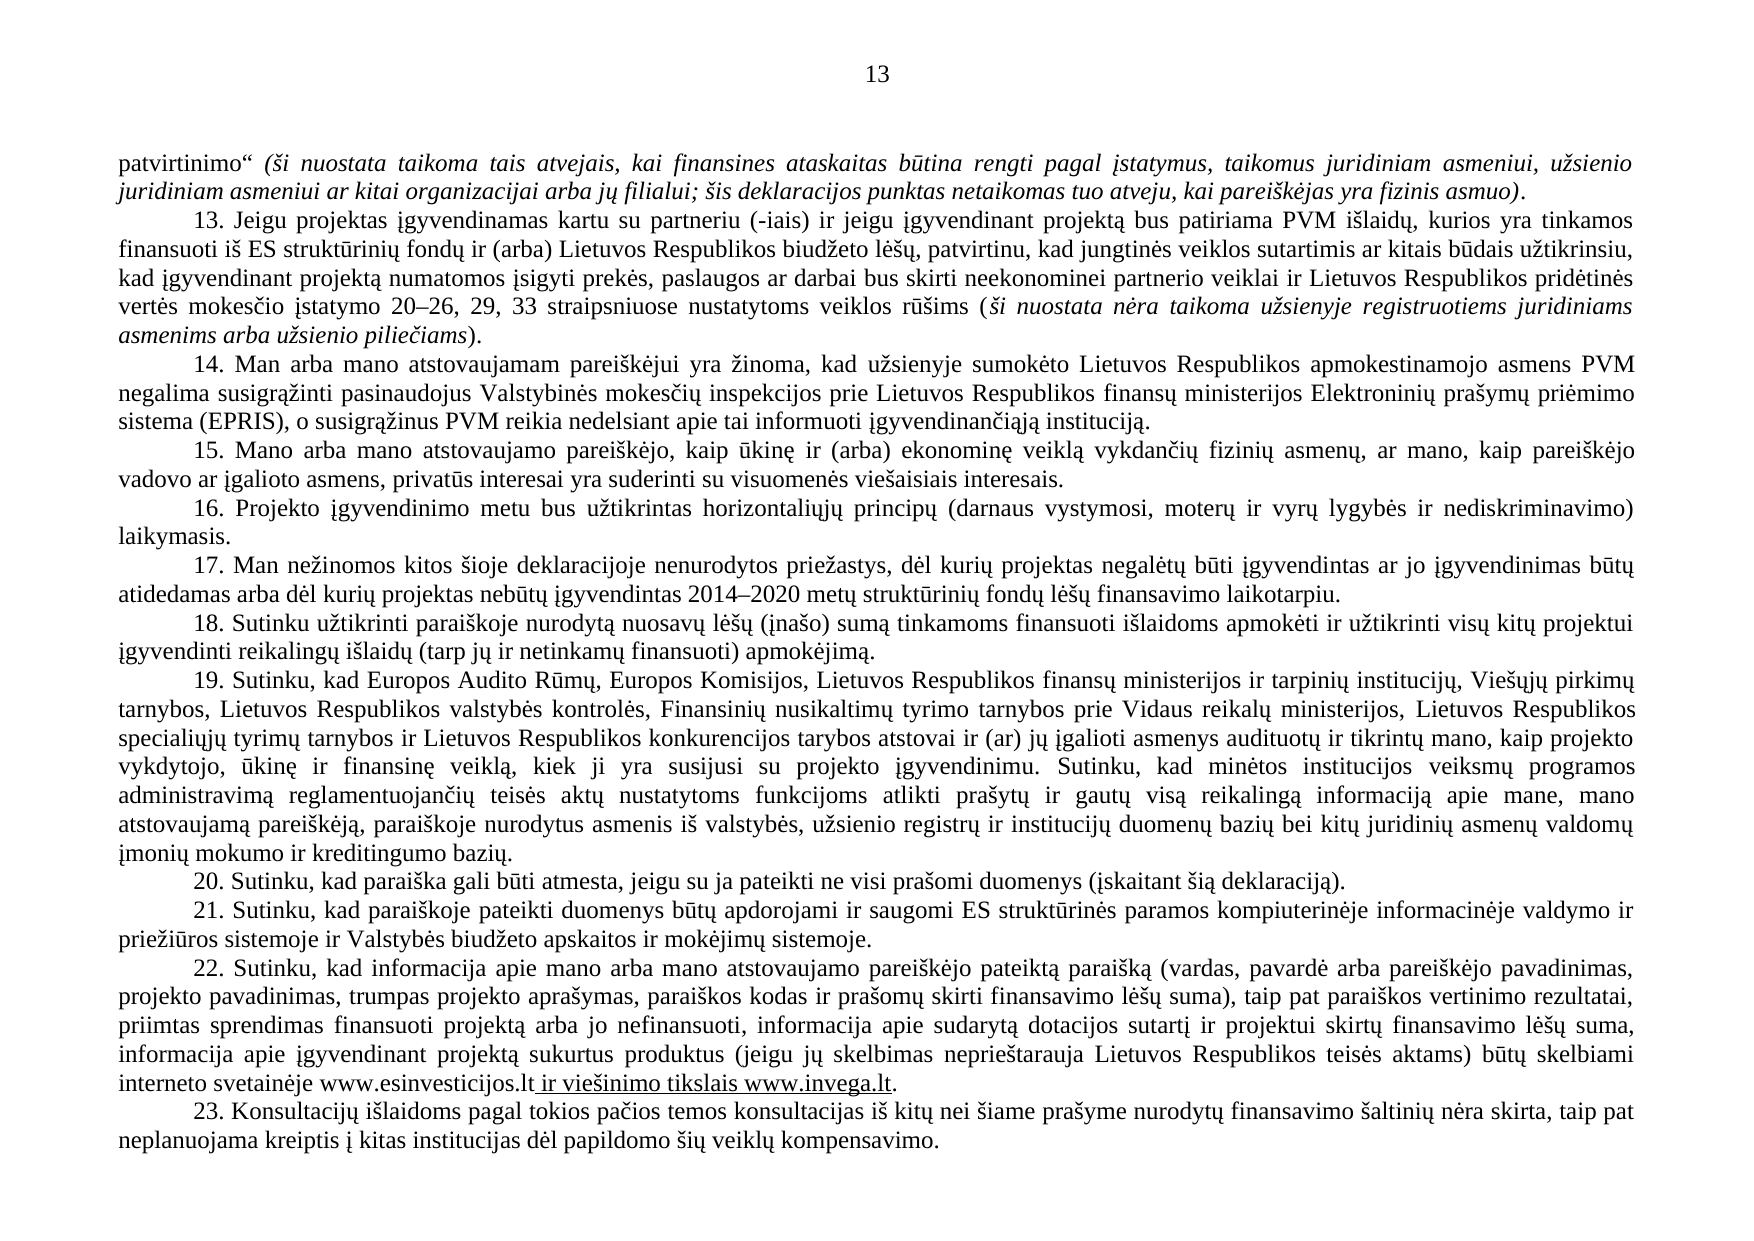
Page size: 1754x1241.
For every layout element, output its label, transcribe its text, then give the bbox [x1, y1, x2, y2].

text 15. Mano arba mano atstovaujamo pareiškėjo, kaip ūkinę ir (arba) ekonominę veiklą vykdančių fizinių asmenų, ar mano, kaip pareiškėjo vadovo ar įgalioto asmens, privatūs interesai yra suderinti su visuomenės viešaisiais interesais. [118, 435, 1636, 493]
text 14. Man arba mano atstovaujamam pareiškėjui yra žinoma, kad užsienyje sumokėto Lietuvos Respublikos apmokestinamojo asmens PVM negalima susigrąžinti pasinaudojus Valstybinės mokesčių inspekcijos prie Lietuvos Respublikos finansų ministerijos Elektroninių prašymų priėmimo sistema (EPRIS), o susigrąžinus PVM reikia nedelsiant apie tai informuoti įgyvendinančiąją instituciją. [118, 349, 1636, 435]
text 21. Sutinku, kad paraiškoje pateikti duomenys būtų apdorojami ir saugomi ES struktūrinės paramos kompiuterinėje informacinėje valdymo ir priežiūros sistemoje ir Valstybės biudžeto apskaitos ir mokėjimų sistemoje. [118, 895, 1636, 953]
text 19. Sutinku, kad Europos Audito Rūmų, Europos Komisijos, Lietuvos Respublikos finansų ministerijos ir tarpinių institucijų, Viešųjų pirkimų tarnybos, Lietuvos Respublikos valstybės kontrolės, Finansinių nusikaltimų tyrimo tarnybos prie Vidaus reikalų ministerijos, Lietuvos Respublikos specialiųjų tyrimų tarnybos ir Lietuvos Respublikos konkurencijos tarybos atstovai ir (ar) jų įgalioti asmenys audituotų ir tikrintų mano, kaip projekto vykdytojo, ūkinę ir finansinę veiklą, kiek ji yra susijusi su projekto įgyvendinimu. Sutinku, kad minėtos institucijos veiksmų programos administravimą reglamentuojančių teisės aktų nustatytoms funkcijoms atlikti prašytų ir gautų visą reikalingą informaciją apie mane, mano atstovaujamą pareiškėją, paraiškoje nurodytus asmenis iš valstybės, užsienio registrų ir institucijų duomenų bazių bei kitų juridinių asmenų valdomų įmonių mokumo ir kreditingumo bazių. [118, 665, 1636, 866]
text 23. Konsultacijų išlaidoms pagal tokios pačios temos konsultacijas iš kitų nei šiame prašyme nurodytų finansavimo šaltinių nėra skirta, taip pat neplanuojama kreiptis į kitas institucijas dėl papildomo šių veiklų kompensavimo. [118, 1096, 1636, 1154]
text 20. Sutinku, kad paraiška gali būti atmesta, jeigu su ja pateikti ne visi prašomi duomenys (įskaitant šią deklaraciją). [118, 866, 1636, 895]
text patvirtinimo“ (ši nuostata taikoma tais atvejais, kai finansines ataskaitas būtina rengti pagal įstatymus, taikomus juridiniam asmeniui, užsienio juridiniam asmeniui ar kitai organizacijai arba jų filialui; šis deklaracijos punktas netaikomas tuo atveju, kai pareiškėjas yra fizinis asmuo). [118, 148, 1636, 205]
text 17. Man nežinomos kitos šioje deklaracijoje nenurodytos priežastys, dėl kurių projektas negalėtų būti įgyvendintas ar jo įgyvendinimas būtų atidedamas arba dėl kurių projektas nebūtų įgyvendintas 2014–2020 metų struktūrinių fondų lėšų finansavimo laikotarpiu. [118, 550, 1636, 608]
text 18. Sutinku užtikrinti paraiškoje nurodytą nuosavų lėšų (įnašo) sumą tinkamoms finansuoti išlaidoms apmokėti ir užtikrinti visų kitų projektui įgyvendinti reikalingų išlaidų (tarp jų ir netinkamų finansuoti) apmokėjimą. [118, 608, 1636, 665]
text 22. Sutinku, kad informacija apie mano arba mano atstovaujamo pareiškėjo pateiktą paraišką (vardas, pavardė arba pareiškėjo pavadinimas, projekto pavadinimas, trumpas projekto aprašymas, paraiškos kodas ir prašomų skirti finansavimo lėšų suma), taip pat paraiškos vertinimo rezultatai, priimtas sprendimas finansuoti projektą arba jo nefinansuoti, informacija apie sudarytą dotacijos sutartį ir projektui skirtų finansavimo lėšų suma, informacija apie įgyvendinant projektą sukurtus produktus (jeigu jų skelbimas neprieštarauja Lietuvos Respublikos teisės aktams) būtų skelbiami interneto svetainėje www.esinvesticijos.lt ir viešinimo tikslais www.invega.lt. [118, 953, 1636, 1096]
text 13. Jeigu projektas įgyvendinamas kartu su partneriu (-iais) ir jeigu įgyvendinant projektą bus patiriama PVM išlaidų, kurios yra tinkamos finansuoti iš ES struktūrinių fondų ir (arba) Lietuvos Respublikos biudžeto lėšų, patvirtinu, kad jungtinės veiklos sutartimis ar kitais būdais užtikrinsiu, kad įgyvendinant projektą numatomos įsigyti prekės, paslaugos ar darbai bus skirti neekonominei partnerio veiklai ir Lietuvos Respublikos pridėtinės vertės mokesčio įstatymo 20–26, 29, 33 straipsniuose nustatytoms veiklos rūšims (ši nuostata nėra taikoma užsienyje registruotiems juridiniams asmenims arba užsienio piliečiams). [118, 205, 1636, 349]
text 16. Projekto įgyvendinimo metu bus užtikrintas horizontaliųjų principų (darnaus vystymosi, moterų ir vyrų lygybės ir nediskriminavimo) laikymasis. [118, 493, 1636, 550]
